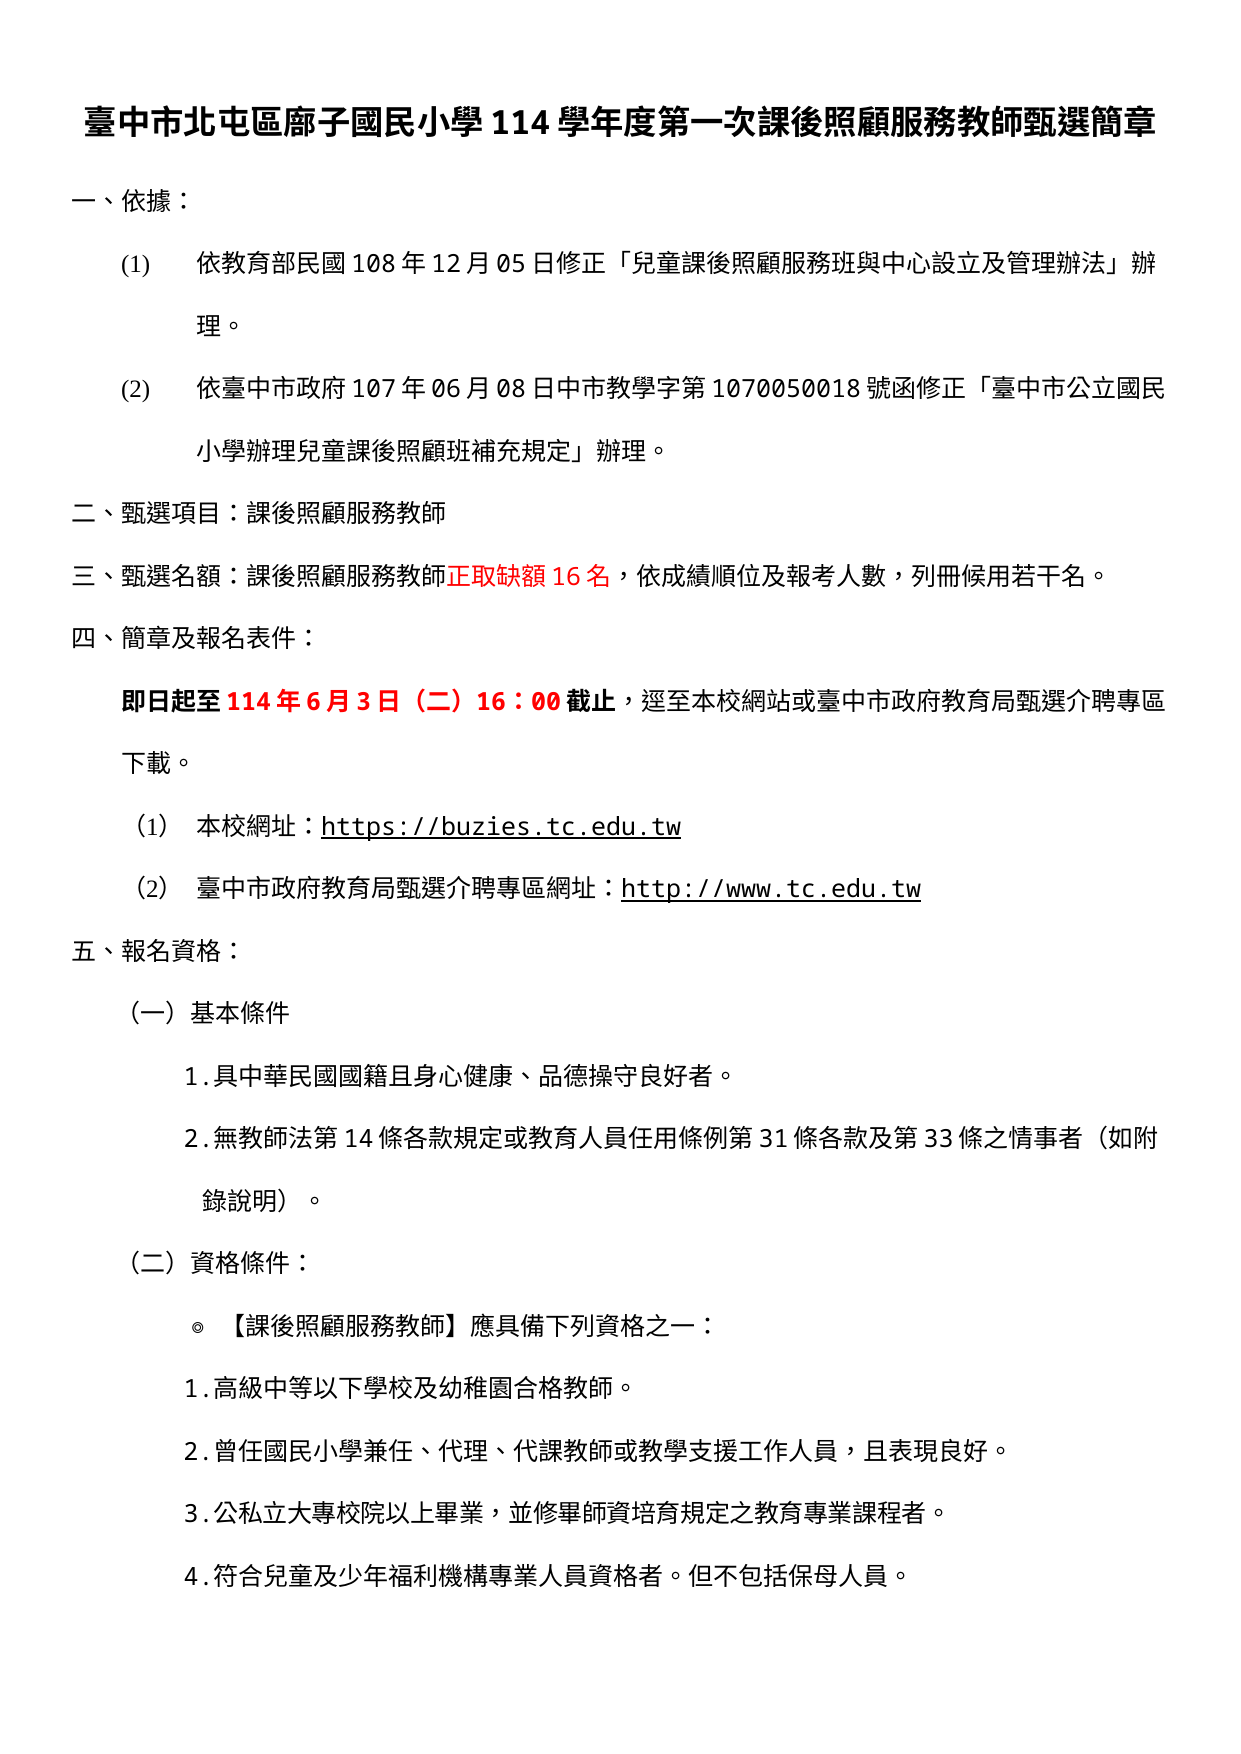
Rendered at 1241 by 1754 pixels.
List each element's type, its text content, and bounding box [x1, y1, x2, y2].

text 即日起至114年6月3日（二）16：00截止，逕至本校網站或臺中市政府教育局甄選介聘專區下載。 [121, 658, 1169, 783]
text ◎ 【課後照顧服務教師】應具備下列資格之一： [115, 1283, 1169, 1345]
text 二、甄選項目：課後照顧服務教師 [71, 470, 1169, 533]
text 1.高級中等以下學校及幼稚園合格教師。 [183, 1345, 1169, 1408]
text 2.曾任國民小學兼任、代理、代課教師或教學支援工作人員，且表現良好。 [183, 1408, 1169, 1470]
text 3.公私立大專校院以上畢業，並修畢師資培育規定之教育專業課程者。 [71, 1470, 1169, 1533]
list 依臺中市政府107年06月08日中市教學字第1070050018號函修正「臺中市公立國民小學辦理兒童課後照顧班補充規定」辦理。 [121, 345, 1169, 470]
text 臺中市北屯區廍子國民小學114學年度第一次課後照顧服務教師甄選簡章 [71, 78, 1169, 141]
text 一、依據： [71, 158, 1169, 220]
list 本校網址：https://buzies.tc.edu.tw [121, 783, 1169, 845]
list 臺中市政府教育局甄選介聘專區網址：http://www.tc.edu.tw [121, 845, 1169, 908]
text 三、甄選名額：課後照顧服務教師正取缺額16名，依成績順位及報考人數，列冊候用若干名。 [71, 533, 1169, 595]
text 4.符合兒童及少年福利機構專業人員資格者。但不包括保母人員。 [71, 1533, 1169, 1595]
text 四、簡章及報名表件： [71, 595, 1169, 658]
text （二）資格條件： [115, 1220, 1169, 1283]
text 五、報名資格： [71, 908, 1169, 970]
text （一）基本條件 [115, 970, 1169, 1033]
text 2.無教師法第14條各款規定或教育人員任用條例第31條各款及第33條之情事者（如附錄說明）。 [183, 1095, 1169, 1220]
list 依教育部民國108年12月05日修正「兒童課後照顧服務班與中心設立及管理辦法」辦理。 [121, 220, 1169, 345]
text 1.具中華民國國籍且身心健康、品德操守良好者。 [183, 1033, 1169, 1095]
